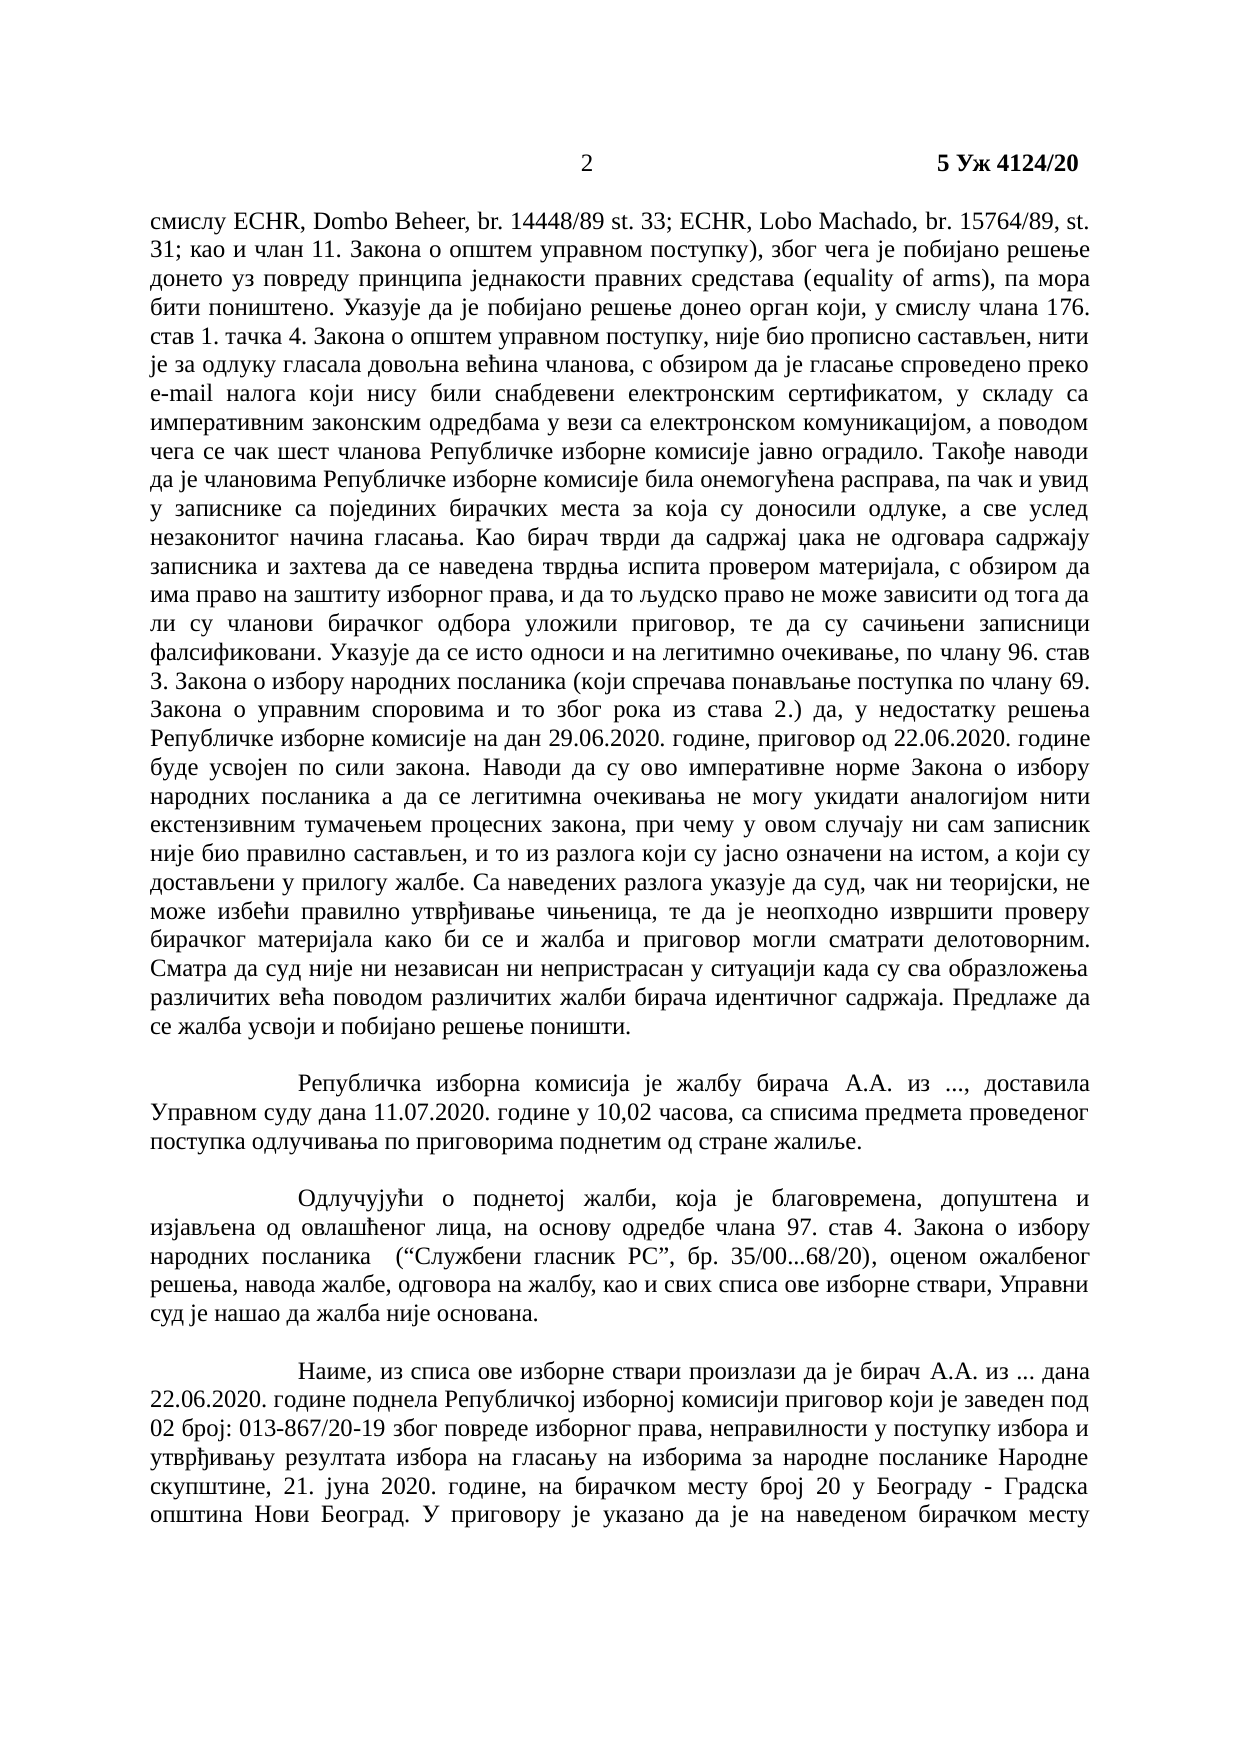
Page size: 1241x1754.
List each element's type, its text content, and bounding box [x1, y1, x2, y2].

text Наиме, из списа ове изборне ствари произлази да је бирач A.A. из ... дана 22.06.2020. године поднела Републичкој изборној комисији приговор који је заведен под 02 број: 013-867/20-19 због повреде изборног права, неправилности у поступку избора и утврђивању резултата избора на гласању на изборима за народне посланике Народне скупштине, 21. јуна 2020. године, на бирачком месту број 20 у Београду - Градска општина Нови Београд. У приговору је указано да је на наведеном бирачком месту [150, 1356, 1090, 1528]
text смислу ECHR, Dombo Beheer, br. 14448/89 st. 33; ECHR, Lobo Machado, br. 15764/89, st. 31; као и члан 11. Закона о општем управном поступку), због чега је побијано решење донето уз повреду принципа једнакости правних средстава (equality of arms), па мора бити поништено. Указује да је побијано решење донео орган који, у смислу члана 176. став 1. тачка 4. Закона о општем управном поступку, није био прописно састављен, нити је за одлуку гласала довољна већина чланова, с обзиром да је гласање спроведено преко e-mail налога који нису били снабдевени електронским сертификатом, у складу са императивним законским одредбама у вези са електронском комуникацијом, а поводом чега се чак шест чланова Републичке изборне комисије јавно оградило. Такође наводи да је члановима Републичке изборне комисије била онемогућена расправа, па чак и увид у записнике са појединих бирачких места за која су доносили одлуке, а све услед незаконитог начина гласања. Као бирач тврди да садржај џака не одговара садржају записника и захтева да се наведена тврдња испита провером материјала, с обзиром да има право на заштиту изборног права, и да то људско право не може зависити од тога да ли су чланови бирачког одбора уложили приговор, те да су сачињени записници фалсификовани. Указује да се исто односи и на легитимно очекивање, по члану 96. став З. Закона о избору народних посланика (који спречава понављање поступка по члану 69. Закона о управним споровима и то због рока из става 2.) да, у недостатку решења Републичке изборне комисије на дан 29.06.2020. године, приговор од 22.06.2020. године буде усвојен по сили закона. Наводи да су ово императивне норме Закона о избору народних посланика а да се легитимна очекивања не могу укидати аналогијом нити екстензивним тумачењем процесних закона, при чему у овом случају ни сам записник није био правилно састављен, и то из разлога који су јасно означени на истом, а који су достављени у прилогу жалбе. Са наведених разлога указује да суд, чак ни теоријски, не може избећи правилно утврђивање чињеница, те да је неопходно извршити проверу бирачког материјала како би се и жалба и приговор могли сматрати делотоворним. Сматра да суд није ни независан ни непристрасан у ситуацији када су сва образложења различитих већа поводом различитих жалби бирача идентичног садржаја. Предлаже да се жалба усвоји и побијано решење поништи. [150, 206, 1090, 1039]
text Одлучујући о поднетој жалби, која је благовремена, допуштена и изјављена од овлашћеног лица, на основу одредбе члана 97. став 4. Закона о избору народних посланика (“Службени гласник РС”, бр. 35/00...68/20), оценом ожалбеног решења, навода жалбе, одговора на жалбу, као и свих списа ове изборне ствари, Управни суд је нашао да жалба није основана. [150, 1183, 1090, 1327]
text Републичка изборна комисија је жалбу бирача A.A. из ..., доставила Управном суду дана 11.07.2020. године у 10,02 часова, са списима предмета проведеног поступка одлучивања по приговорима поднетим од стране жалиље. [150, 1068, 1090, 1154]
